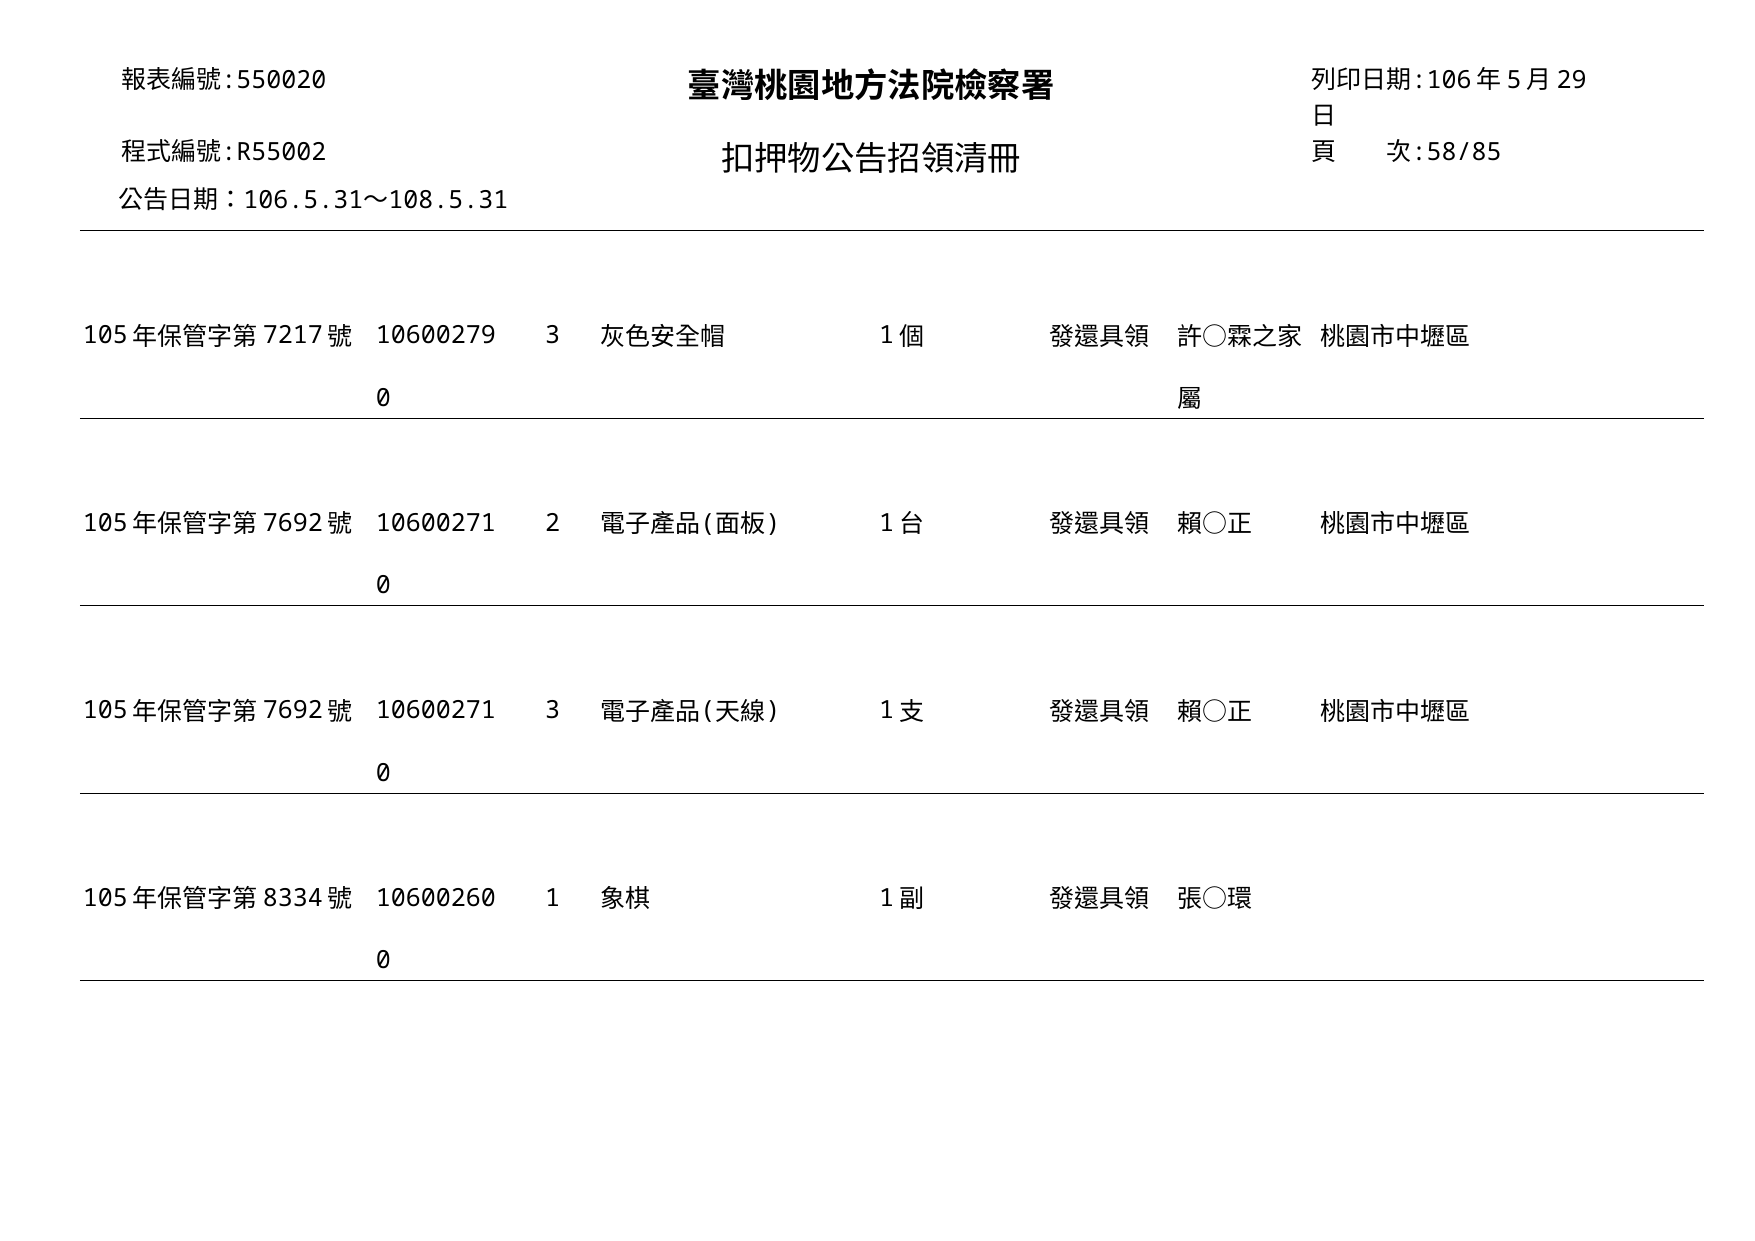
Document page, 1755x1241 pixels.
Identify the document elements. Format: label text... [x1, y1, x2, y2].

table_cell 106002600 [373, 794, 507, 980]
table_cell 1副 [808, 794, 927, 980]
table_cell 105年保管字第7692號 [80, 606, 373, 792]
table_cell 1 [507, 794, 597, 980]
table_cell 106002790 [373, 231, 507, 417]
table_cell 發還具領 [1046, 606, 1175, 792]
table_cell [927, 606, 1046, 792]
table_cell [1575, 231, 1704, 417]
table_cell 灰色安全帽 [597, 231, 807, 417]
table_cell 賴○正 [1175, 419, 1317, 605]
table_cell 發還具領 [1046, 419, 1175, 605]
table_cell 1個 [808, 231, 927, 417]
table_cell 電子產品(面板) [597, 419, 807, 605]
table_cell 許○霖之家屬 [1175, 231, 1317, 417]
table_cell [1317, 794, 1575, 980]
table_cell 桃園市中壢區 [1317, 419, 1575, 605]
table_cell 3 [507, 231, 597, 417]
table_cell [1575, 606, 1704, 792]
table_cell 發還具領 [1046, 794, 1175, 980]
table_cell 發還具領 [1046, 231, 1175, 417]
table_cell [927, 794, 1046, 980]
table_cell 張○環 [1175, 794, 1317, 980]
table_cell 105年保管字第8334號 [80, 794, 373, 980]
table_cell 105年保管字第7217號 [80, 231, 373, 417]
table_cell [927, 231, 1046, 417]
table_cell 2 [507, 419, 597, 605]
table_cell 3 [507, 606, 597, 792]
table_cell 象棋 [597, 794, 807, 980]
table_cell 電子產品(天線) [597, 606, 807, 792]
table_cell 賴○正 [1175, 606, 1317, 792]
table_cell 1支 [808, 606, 927, 792]
table_cell 105年保管字第7692號 [80, 419, 373, 605]
table_cell [1575, 794, 1704, 980]
table_cell 桃園市中壢區 [1317, 231, 1575, 417]
table_cell 桃園市中壢區 [1317, 606, 1575, 792]
table_cell 1台 [808, 419, 927, 605]
table_cell 106002710 [373, 606, 507, 792]
table_cell 106002710 [373, 419, 507, 605]
table_cell [927, 419, 1046, 605]
table_cell [1575, 419, 1704, 605]
